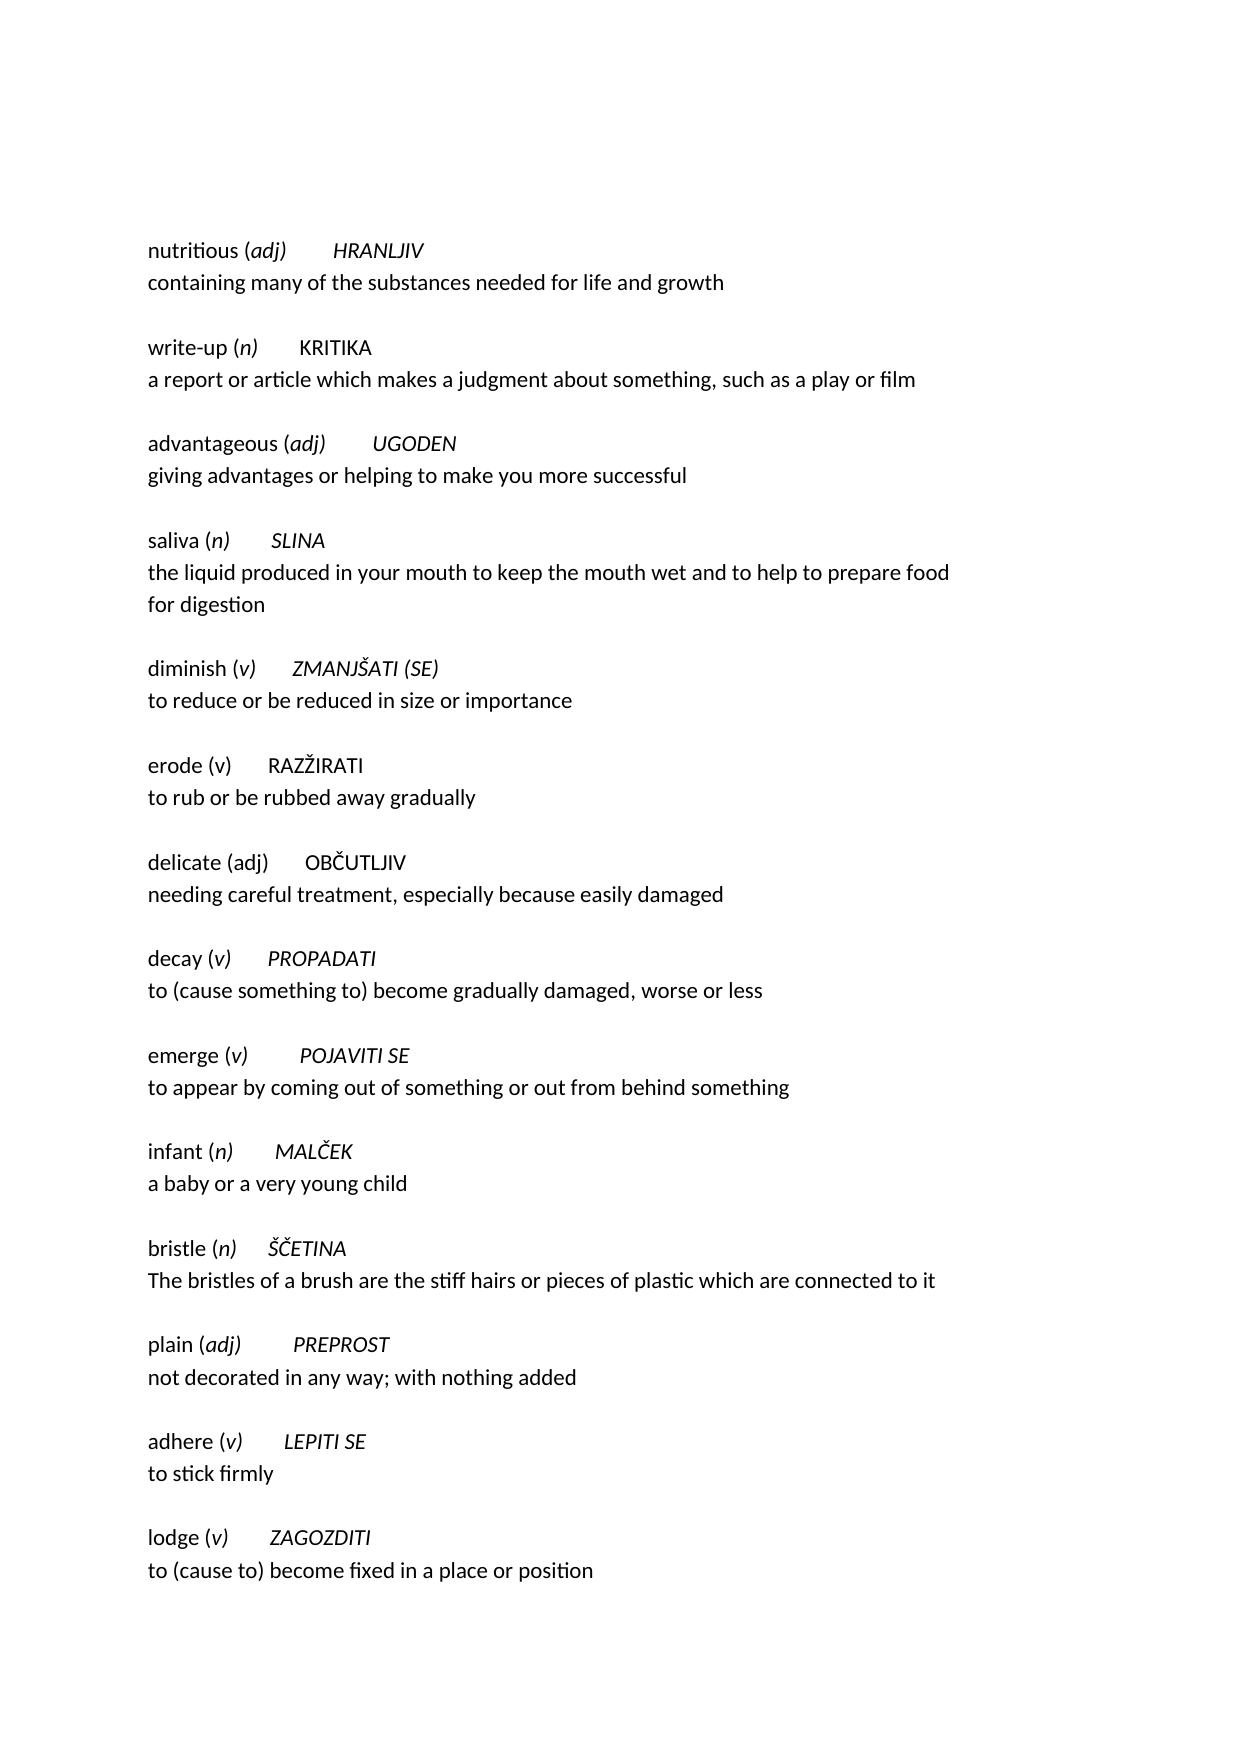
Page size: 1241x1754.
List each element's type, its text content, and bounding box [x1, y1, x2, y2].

text The bristles of a brush are the stiff hairs or pieces of plastic which are connected to it [148, 1266, 1093, 1294]
text diminish (v) ZMANJŠATI (SE) [148, 654, 1093, 682]
text to (cause something to) become gradually damaged, worse or less [148, 976, 1093, 1004]
text needing careful treatment, especially because easily damaged [148, 880, 1093, 908]
text to stick firmly [148, 1459, 1093, 1487]
text write-up (n) KRITIKA [148, 333, 1093, 361]
text a report or article which makes a judgment about something, such as a play or film [148, 365, 1093, 393]
text saliva (n) SLINA [148, 526, 1093, 554]
text [148, 148, 1093, 211]
text giving advantages or helping to make you more successful [148, 461, 1093, 489]
text the liquid produced in your mouth to keep the mouth wet and to help to prepare food [148, 558, 1093, 586]
text not decorated in any way; with nothing added [148, 1363, 1093, 1391]
text plain (adj) PREPROST [148, 1330, 1093, 1358]
text nutritious (adj) HRANLJIV [148, 236, 1093, 264]
text adhere (v) LEPITI SE [148, 1427, 1093, 1455]
text emerge (v) POJAVITI SE [148, 1041, 1093, 1069]
text a baby or a very young child [148, 1169, 1093, 1197]
text erode (v) RAZŽIRATI [148, 751, 1093, 779]
text infant (n) MALČEK [148, 1137, 1093, 1165]
text lodge (v) ZAGOZDITI [148, 1523, 1093, 1552]
text decay (v) PROPADATI [148, 944, 1093, 972]
text to reduce or be reduced in size or importance [148, 687, 1093, 715]
text advantageous (adj) UGODEN [148, 429, 1093, 457]
text containing many of the substances needed for life and growth [148, 268, 1093, 296]
text to (cause to) become fixed in a place or position [148, 1556, 1093, 1584]
text bristle (n) ŠČETINA [148, 1234, 1093, 1262]
text to rub or be rubbed away gradually [148, 783, 1093, 811]
text delicate (adj) OBČUTLJIV [148, 848, 1093, 876]
text to appear by coming out of something or out from behind something [148, 1073, 1093, 1101]
text for digestion [148, 590, 1093, 618]
